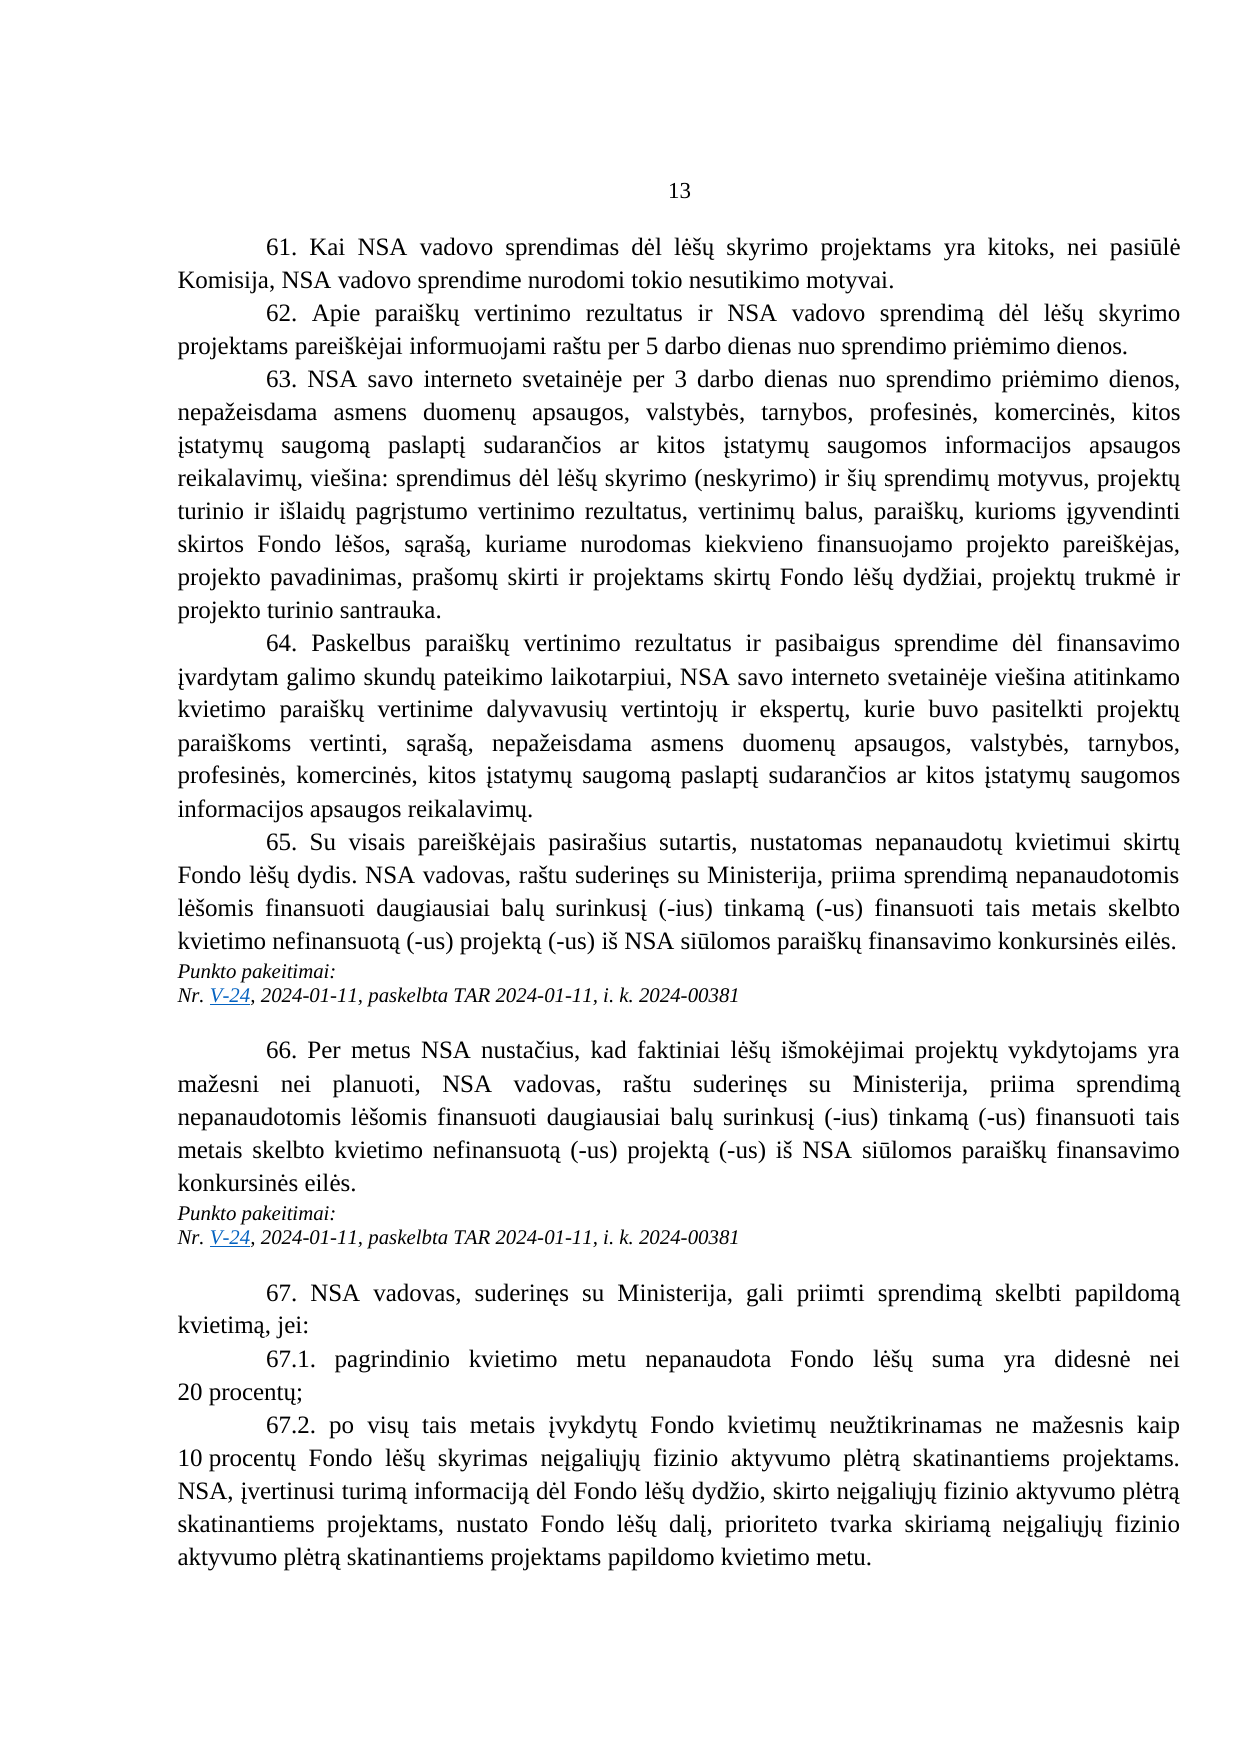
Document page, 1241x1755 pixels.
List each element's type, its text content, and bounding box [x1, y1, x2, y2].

text 63. NSA savo interneto svetainėje per 3 darbo dienas nuo sprendimo priėmimo dienos, nepažeisdama asmens duomenų apsaugos, valstybės, tarnybos, profesinės, komercinės, kitos įstatymų saugomą paslaptį sudarančios ar kitos įstatymų saugomos informacijos apsaugos reikalavimų, viešina: sprendimus dėl lėšų skyrimo (neskyrimo) ir šių sprendimų motyvus, projektų turinio ir išlaidų pagrįstumo vertinimo rezultatus, vertinimų balus, paraiškų, kurioms įgyvendinti skirtos Fondo lėšos, sąrašą, kuriame nurodomas kiekvieno finansuojamo projekto pareiškėjas, projekto pavadinimas, prašomų skirti ir projektams skirtų Fondo lėšų dydžiai, projektų trukmė ir projekto turinio santrauka. [177, 364, 1181, 624]
text Nr. V-24, 2024-01-11, paskelbta TAR 2024-01-11, i. k. 2024-00381 [177, 983, 1181, 1007]
text 66. Per metus NSA nustačius, kad faktiniai lėšų išmokėjimai projektų vykdytojams yra mažesni nei planuoti, NSA vadovas, raštu suderinęs su Ministerija, priima sprendimą nepanaudotomis lėšomis finansuoti daugiausiai balų surinkusį (-ius) tinkamą (-us) finansuoti tais metais skelbto kvietimo nefinansuotą (-us) projektą (-us) iš NSA siūlomos paraiškų finansavimo konkursinės eilės. [177, 1036, 1181, 1196]
text 61. Kai NSA vadovo sprendimas dėl lėšų skyrimo projektams yra kitoks, nei pasiūlė Komisija, NSA vadovo sprendime nurodomi tokio nesutikimo motyvai. [177, 232, 1181, 294]
text 67. NSA vadovas, suderinęs su Ministerija, gali priimti sprendimą skelbti papildomą kvietimą, jei: [177, 1278, 1181, 1339]
text 62. Apie paraiškų vertinimo rezultatus ir NSA vadovo sprendimą dėl lėšų skyrimo projektams pareiškėjai informuojami raštu per 5 darbo dienas nuo sprendimo priėmimo dienos. [177, 298, 1181, 360]
text 67.1. pagrindinio kvietimo metu nepanaudota Fondo lėšų suma yra didesnė nei 20 procentų; [177, 1344, 1181, 1405]
text 65. Su visais pareiškėjais pasirašius sutartis, nustatomas nepanaudotų kvietimui skirtų Fondo lėšų dydis. NSA vadovas, raštu suderinęs su Ministerija, priima sprendimą nepanaudotomis lėšomis finansuoti daugiausiai balų surinkusį (-ius) tinkamą (-us) finansuoti tais metais skelbto kvietimo nefinansuotą (-us) projektą (-us) iš NSA siūlomos paraiškų finansavimo konkursinės eilės. [177, 827, 1181, 954]
text Nr. V-24, 2024-01-11, paskelbta TAR 2024-01-11, i. k. 2024-00381 [177, 1225, 1181, 1249]
text 64. Paskelbus paraiškų vertinimo rezultatus ir pasibaigus sprendime dėl finansavimo įvardytam galimo skundų pateikimo laikotarpiui, NSA savo interneto svetainėje viešina atitinkamo kvietimo paraiškų vertinime dalyvavusių vertintojų ir ekspertų, kurie buvo pasitelkti projektų paraiškoms vertinti, sąrašą, nepažeisdama asmens duomenų apsaugos, valstybės, tarnybos, profesinės, komercinės, kitos įstatymų saugomą paslaptį sudarančios ar kitos įstatymų saugomos informacijos apsaugos reikalavimų. [177, 628, 1181, 822]
text Punkto pakeitimai: [177, 1201, 1181, 1225]
text 67.2. po visų tais metais įvykdytų Fondo kvietimų neužtikrinamas ne mažesnis kaip 10 procentų Fondo lėšų skyrimas neįgaliųjų fizinio aktyvumo plėtrą skatinantiems projektams. NSA, įvertinusi turimą informaciją dėl Fondo lėšų dydžio, skirto neįgaliųjų fizinio aktyvumo plėtrą skatinantiems projektams, nustato Fondo lėšų dalį, prioriteto tvarka skiriamą neįgaliųjų fizinio aktyvumo plėtrą skatinantiems projektams papildomo kvietimo metu. [177, 1410, 1181, 1571]
text Punkto pakeitimai: [177, 959, 1181, 983]
